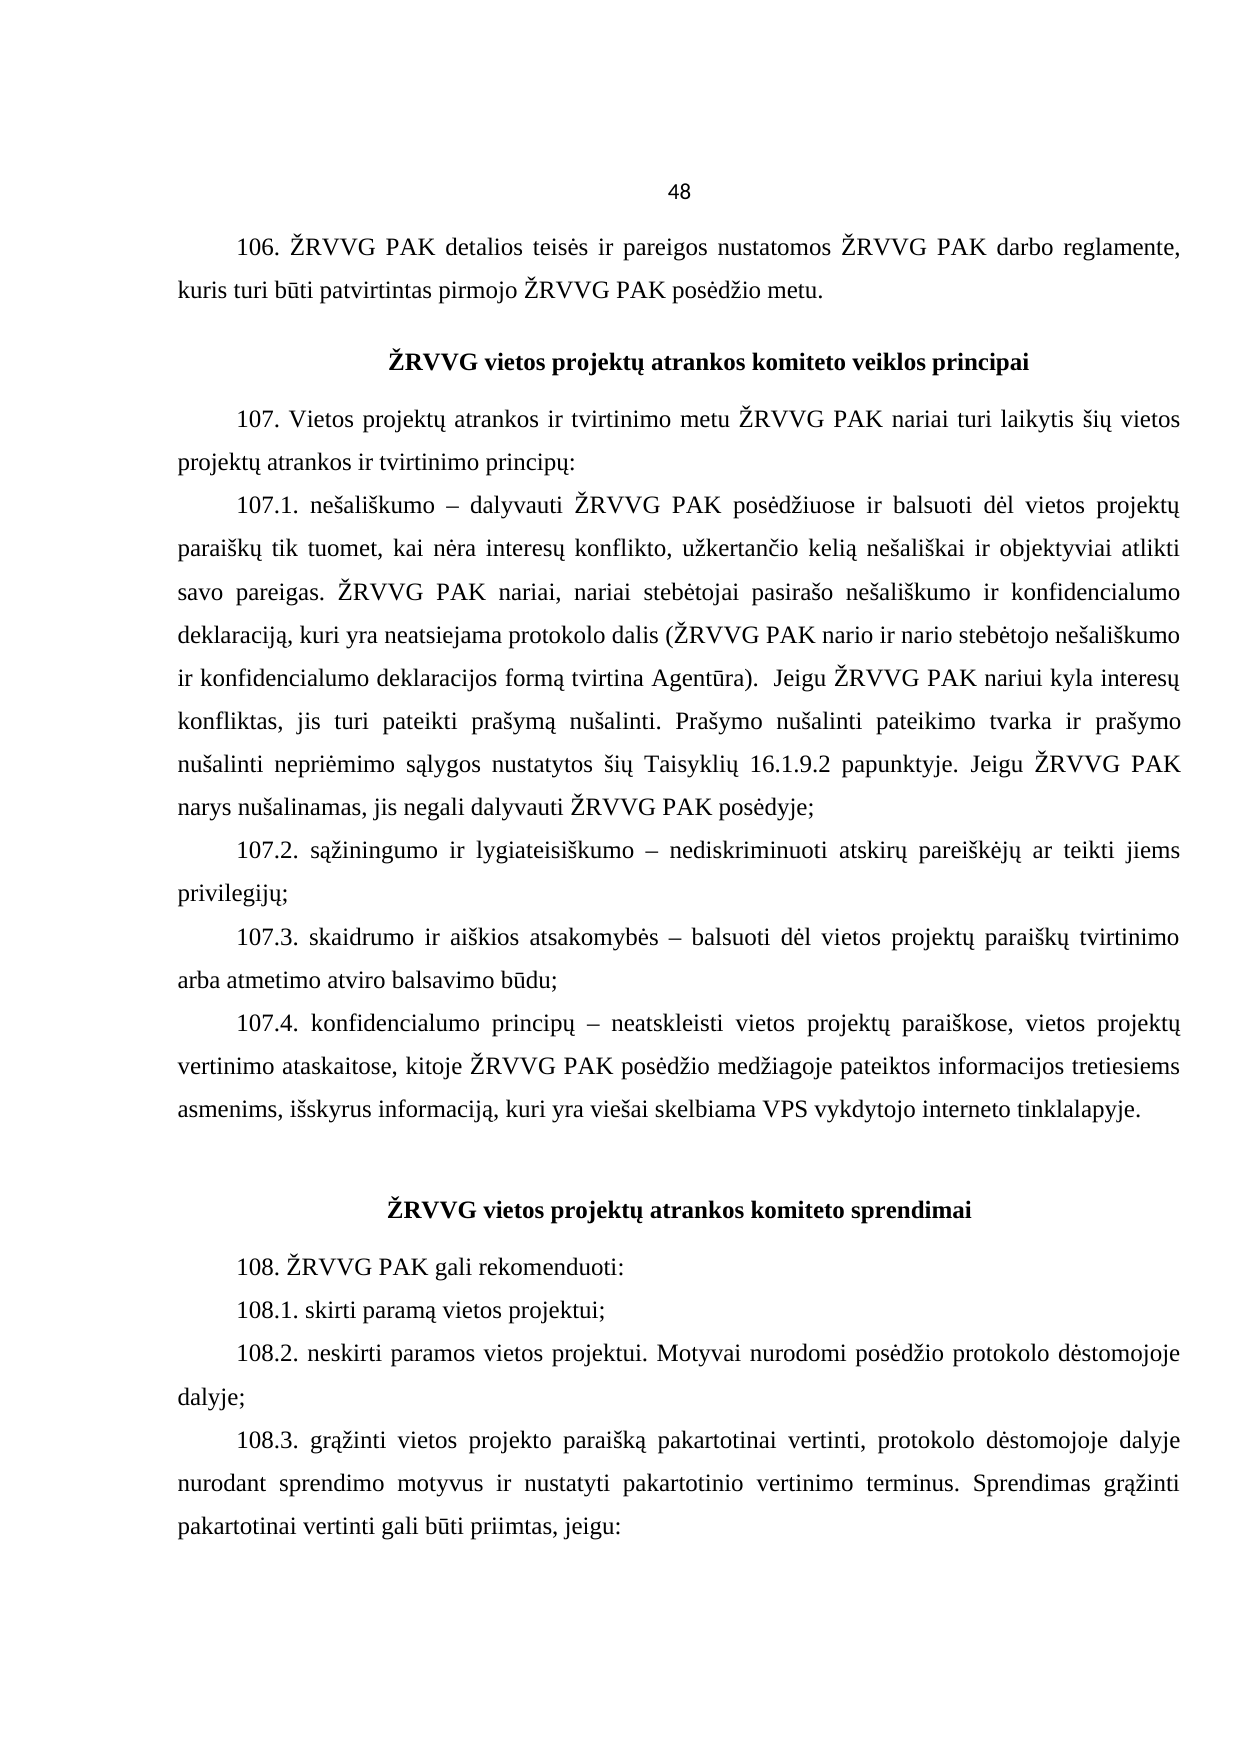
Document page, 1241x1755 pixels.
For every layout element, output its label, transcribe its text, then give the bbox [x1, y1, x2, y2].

text ŽRVVG vietos projektų atrankos komiteto sprendimai [177, 1195, 1181, 1223]
text 106. ŽRVVG PAK detalios teisės ir pareigos nustatomos ŽRVVG PAK darbo reglamente, kuris turi būti patvirtintas pirmojo ŽRVVG PAK posėdžio metu. [177, 232, 1181, 303]
text 107.2. sąžiningumo ir lygiateisiškumo – nediskriminuoti atskirų pareiškėjų ar teikti jiems privilegijų; [177, 835, 1181, 907]
text 108.2. neskirti paramos vietos projektui. Motyvai nurodomi posėdžio protokolo dėstomojoje dalyje; [177, 1338, 1181, 1410]
text 108.3. grąžinti vietos projekto paraišką pakartotinai vertinti, protokolo dėstomojoje dalyje nurodant sprendimo motyvus ir nustatyti pakartotinio vertinimo terminus. Sprendimas grąžinti pakartotinai vertinti gali būti priimtas, jeigu: [177, 1425, 1181, 1540]
text 108.1. skirti paramą vietos projektui; [177, 1295, 1181, 1324]
text 107.3. skaidrumo ir aiškios atsakomybės – balsuoti dėl vietos projektų paraiškų tvirtinimo arba atmetimo atviro balsavimo būdu; [177, 922, 1181, 993]
text 107. Vietos projektų atrankos ir tvirtinimo metu ŽRVVG PAK nariai turi laikytis šių vietos projektų atrankos ir tvirtinimo principų: [177, 404, 1181, 476]
text ŽRVVG vietos projektų atrankos komiteto veiklos principai [177, 347, 1181, 375]
text 107.1. nešališkumo – dalyvauti ŽRVVG PAK posėdžiuose ir balsuoti dėl vietos projektų paraiškų tik tuomet, kai nėra interesų konflikto, užkertančio kelią nešališkai ir objektyviai atlikti savo pareigas. ŽRVVG PAK nariai, nariai stebėtojai pasirašo nešališkumo ir konfidencialumo deklaraciją, kuri yra neatsiejama protokolo dalis (ŽRVVG PAK nario ir nario stebėtojo nešališkumo ir konfidencialumo deklaracijos formą tvirtina Agentūra). Jeigu ŽRVVG PAK nariui kyla interesų konfliktas, jis turi pateikti prašymą nušalinti. Prašymo nušalinti pateikimo tvarka ir prašymo nušalinti nepriėmimo sąlygos nustatytos šių Taisyklių 16.1.9.2 papunktyje. Jeigu ŽRVVG PAK narys nušalinamas, jis negali dalyvauti ŽRVVG PAK posėdyje; [177, 490, 1181, 821]
text 107.4. konfidencialumo principų – neatskleisti vietos projektų paraiškose, vietos projektų vertinimo ataskaitose, kitoje ŽRVVG PAK posėdžio medžiagoje pateiktos informacijos tretiesiems asmenims, išskyrus informaciją, kuri yra viešai skelbiama VPS vykdytojo interneto tinklalapyje. [177, 1008, 1181, 1123]
text 108. ŽRVVG PAK gali rekomenduoti: [177, 1252, 1181, 1281]
